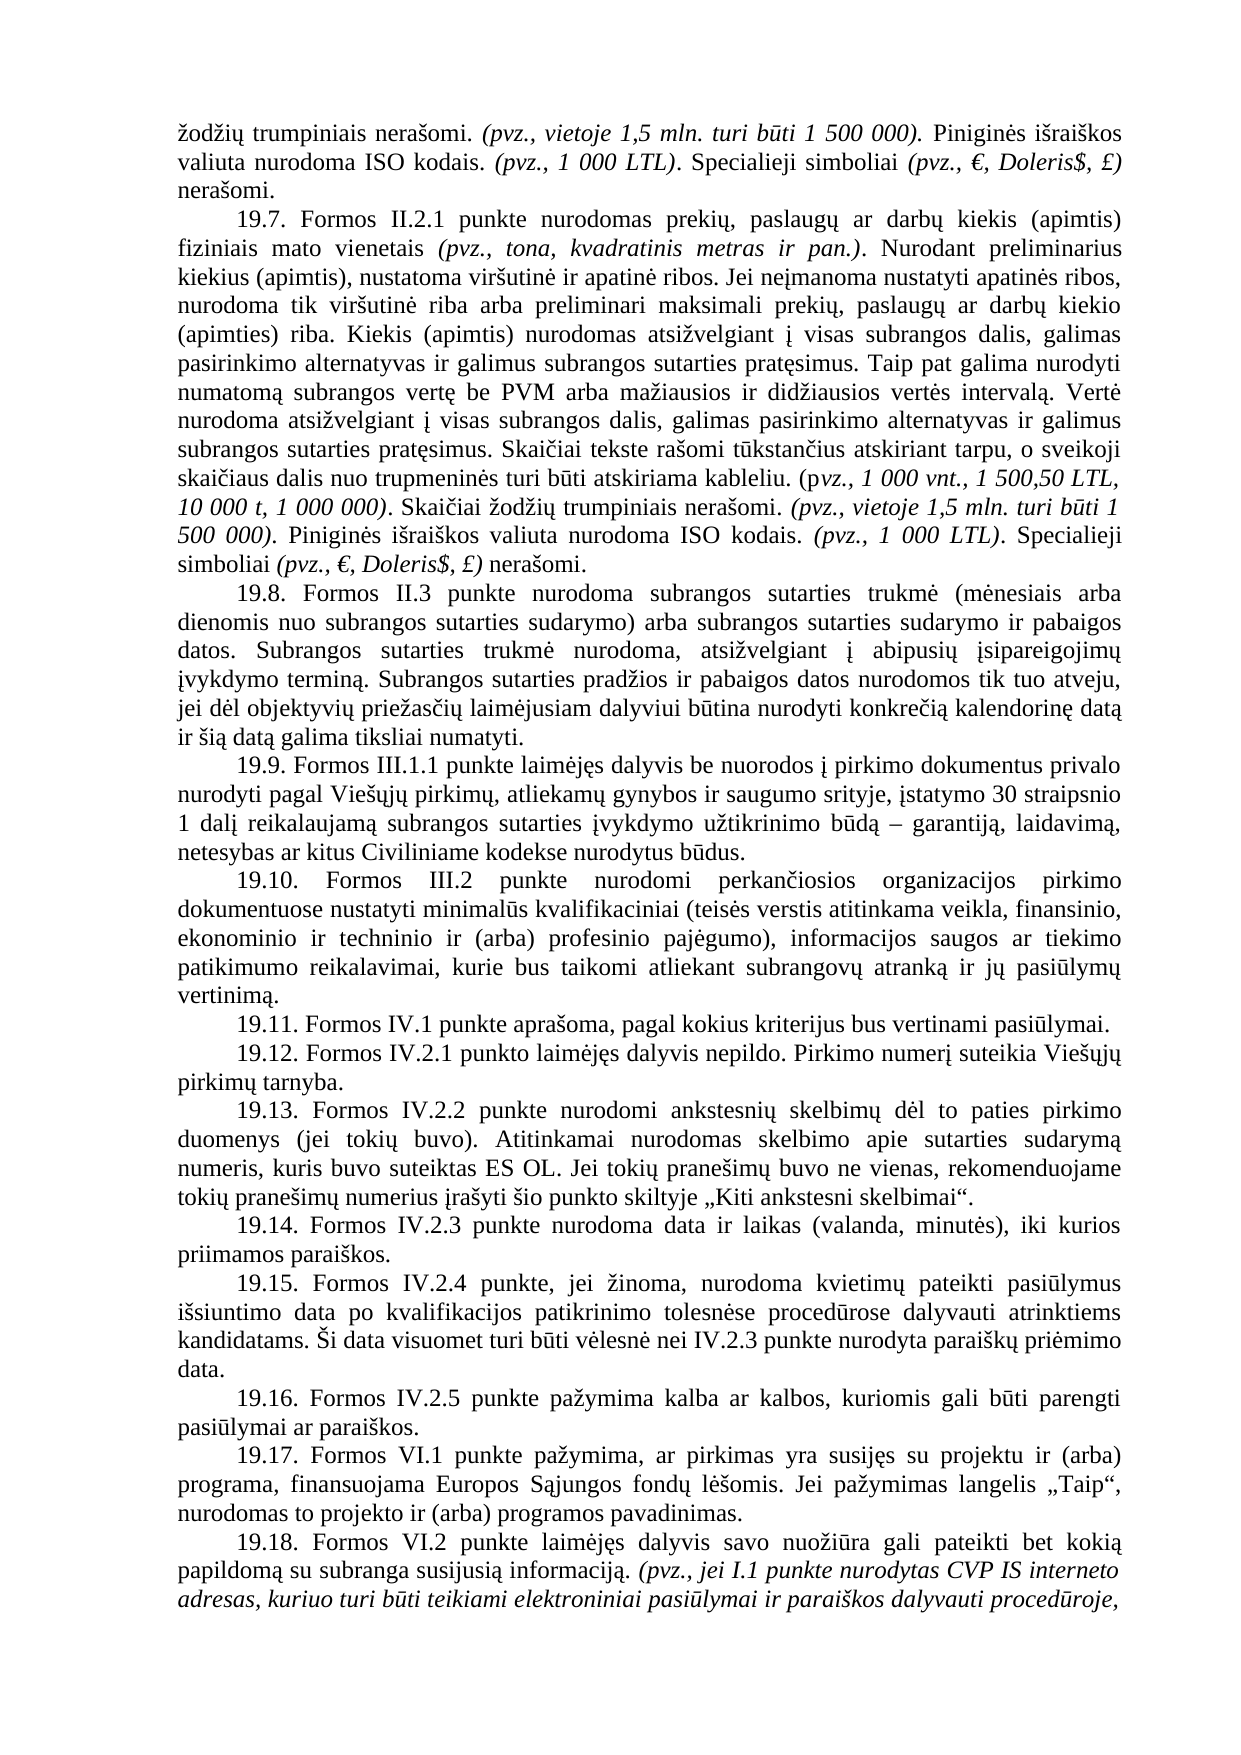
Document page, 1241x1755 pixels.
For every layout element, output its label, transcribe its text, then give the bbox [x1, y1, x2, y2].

text 19.15. Formos IV.2.4 punkte, jei žinoma, nurodoma kvietimų pateikti pasiūlymus išsiuntimo data po kvalifikacijos patikrinimo tolesnėse procedūrose dalyvauti atrinktiems kandidatams. Ši data visuomet turi būti vėlesnė nei IV.2.3 punkte nurodyta paraiškų priėmimo data. [177, 1268, 1122, 1383]
text 19.11. Formos IV.1 punkte aprašoma, pagal kokius kriterijus bus vertinami pasiūlymai. [177, 1009, 1122, 1038]
text 19.7. Formos II.2.1 punkte nurodomas prekių, paslaugų ar darbų kiekis (apimtis) fiziniais mato vienetais (pvz., tona, kvadratinis metras ir pan.). Nurodant preliminarius kiekius (apimtis), nustatoma viršutinė ir apatinė ribos. Jei neįmanoma nustatyti apatinės ribos, nurodoma tik viršutinė riba arba preliminari maksimali prekių, paslaugų ar darbų kiekio (apimties) riba. Kiekis (apimtis) nurodomas atsižvelgiant į visas subrangos dalis, galimas pasirinkimo alternatyvas ir galimus subrangos sutarties pratęsimus. Taip pat galima nurodyti numatomą subrangos vertę be PVM arba mažiausios ir didžiausios vertės intervalą. Vertė nurodoma atsižvelgiant į visas subrangos dalis, galimas pasirinkimo alternatyvas ir galimus subrangos sutarties pratęsimus. Skaičiai tekste rašomi tūkstančius atskiriant tarpu, o sveikoji skaičiaus dalis nuo trupmeninės turi būti atskiriama kableliu. (pvz., 1 000 vnt., 1 500,50 LTL, 10 000 t, 1 000 000). Skaičiai žodžių trumpiniais nerašomi. (pvz., vietoje 1,5 mln. turi būti 1 500 000). Piniginės išraiškos valiuta nurodoma ISO kodais. (pvz., 1 000 LTL). Specialieji simboliai (pvz., Euras€, Doleris$, Svaras£) nerašomi. [177, 204, 1122, 578]
text 19.8. Formos II.3 punkte nurodoma subrangos sutarties trukmė (mėnesiais arba dienomis nuo subrangos sutarties sudarymo) arba subrangos sutarties sudarymo ir pabaigos datos. Subrangos sutarties trukmė nurodoma, atsižvelgiant į abipusių įsipareigojimų įvykdymo terminą. Subrangos sutarties pradžios ir pabaigos datos nurodomos tik tuo atveju, jei dėl objektyvių priežasčių laimėjusiam dalyviui būtina nurodyti konkrečią kalendorinę datą ir šią datą galima tiksliai numatyti. [177, 578, 1122, 751]
text 19.13. Formos IV.2.2 punkte nurodomi ankstesnių skelbimų dėl to paties pirkimo duomenys (jei tokių buvo). Atitinkamai nurodomas skelbimo apie sutarties sudarymą numeris, kuris buvo suteiktas ES OL. Jei tokių pranešimų buvo ne vienas, rekomenduojame tokių pranešimų numerius įrašyti šio punkto skiltyje „Kiti ankstesni skelbimai“. [177, 1096, 1122, 1211]
text 19.18. Formos VI.2 punkte laimėjęs dalyvis savo nuožiūra gali pateikti bet kokią papildomą su subranga susijusią informaciją. (pvz., jei I.1 punkte nurodytas CVP IS interneto adresas, kuriuo turi būti teikiami elektroniniai pasiūlymai ir paraiškos dalyvauti procedūroje, [177, 1527, 1122, 1613]
text 19.12. Formos IV.2.1 punkto laimėjęs dalyvis nepildo. Pirkimo numerį suteikia Viešųjų pirkimų tarnyba. [177, 1038, 1122, 1096]
text 19.14. Formos IV.2.3 punkte nurodoma data ir laikas (valanda, minutės), iki kurios priimamos paraiškos. [177, 1211, 1122, 1268]
text 19.17. Formos VI.1 punkte pažymima, ar pirkimas yra susijęs su projektu ir (arba) programa, finansuojama Europos Sąjungos fondų lėšomis. Jei pažymimas langelis „Taip“, nurodomas to projekto ir (arba) programos pavadinimas. [177, 1441, 1122, 1527]
text 19.16. Formos IV.2.5 punkte pažymima kalba ar kalbos, kuriomis gali būti parengti pasiūlymai ar paraiškos. [177, 1383, 1122, 1441]
text 19.10. Formos III.2 punkte nurodomi perkančiosios organizacijos pirkimo dokumentuose nustatyti minimalūs kvalifikaciniai (teisės verstis atitinkama veikla, finansinio, ekonominio ir techninio ir (arba) profesinio pajėgumo), informacijos saugos ar tiekimo patikimumo reikalavimai, kurie bus taikomi atliekant subrangovų atranką ir jų pasiūlymų vertinimą. [177, 866, 1122, 1009]
text 19.9. Formos III.1.1 punkte laimėjęs dalyvis be nuorodos į pirkimo dokumentus privalo nurodyti pagal Viešųjų pirkimų, atliekamų gynybos ir saugumo srityje, įstatymo 30 straipsnio 1 dalį reikalaujamą subrangos sutarties įvykdymo užtikrinimo būdą – garantiją, laidavimą, netesybas ar kitus Civiliniame kodekse nurodytus būdus. [177, 751, 1122, 866]
text 19.6.4. laimėjęs dalyvis, jei žino, gali nurodyti numatomą subrangos vertę, apskaičiuotą atsižvelgiant į visą preliminariosios subrangos sutarties trukmę. Nurodoma numatoma vertė be PVM arba mažiausios ir didžiausios vertės intervalas. Vertė įrašoma tik skaičiais, atskirai nurodoma valiuta. Taip pat, jei žinoma, nurodoma, kokiu dažnumu pagal šią preliminarią subrangos sutartį bus sudaromos pagrindinės subrangos sutartys ir kokia kiekvienos jų vertė. Skaičiai tekste rašomi tūkstančius atskiriant tarpu, o sveikoji skaičiaus dalis nuo trupmeninės turi būti atskiriama kableliu. (pvz., 1 000 vnt., 1 500,50 LTL, 10 000 t, 1 000 000). Skaičiai žodžių trumpiniais nerašomi. (pvz., vietoje 1,5 mln. turi būti 1 500 000). Piniginės išraiškos valiuta nurodoma ISO kodais. (pvz., 1 000 LTL). Specialieji simboliai (pvz., Euras€, Doleris$, Svaras£) nerašomi. [177, 118, 1122, 204]
